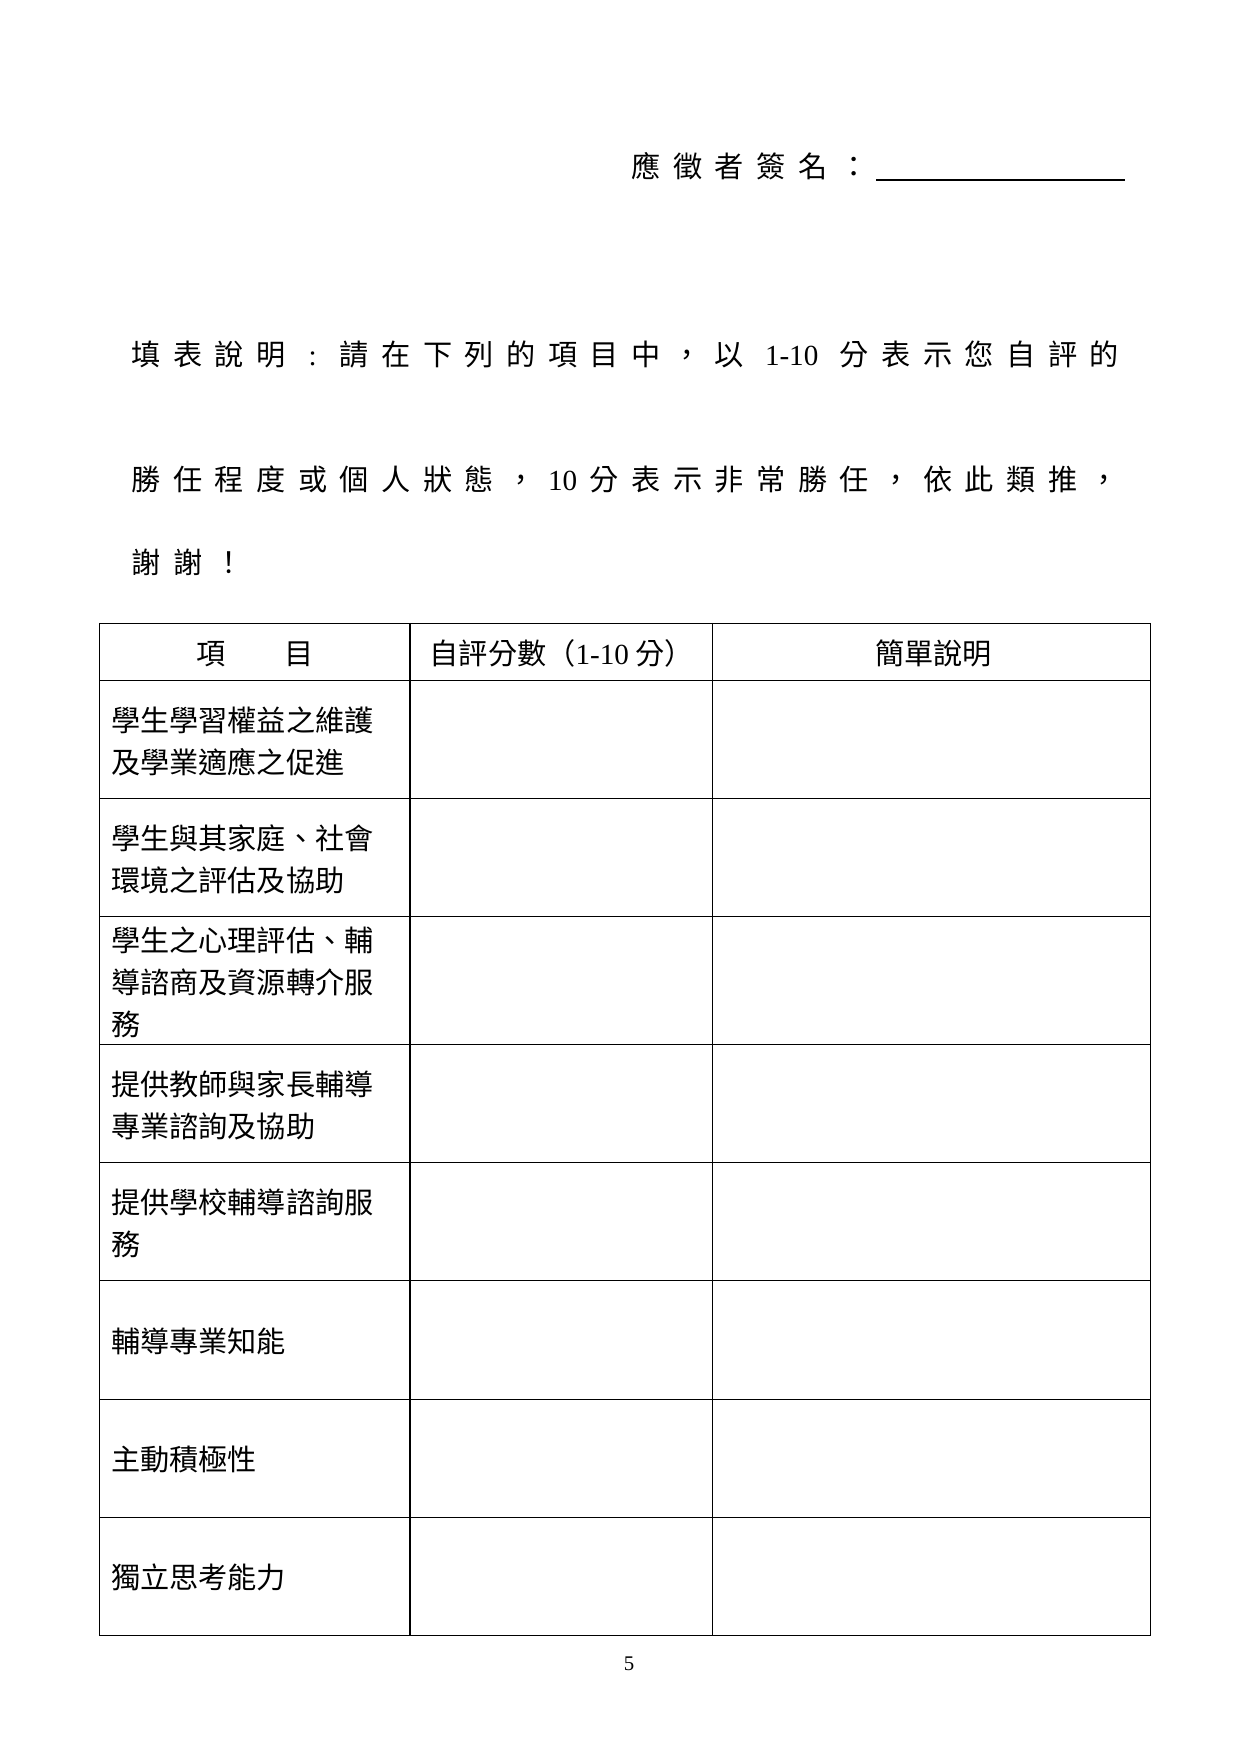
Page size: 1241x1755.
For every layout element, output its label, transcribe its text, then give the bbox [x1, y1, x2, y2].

table_cell [411, 1163, 712, 1280]
table_cell 提供教師與家長輔導專業諮詢及協助 [100, 1045, 409, 1162]
table_cell [411, 1281, 712, 1398]
table_cell [411, 799, 712, 916]
table_cell 學生學習權益之維護及學業適應之促進 [100, 681, 409, 798]
table_cell [411, 1518, 712, 1635]
table_cell 提供學校輔導諮詢服務 [100, 1163, 409, 1280]
table_cell [713, 1281, 1150, 1398]
table_cell [411, 681, 712, 798]
table_header 簡單說明 [713, 624, 1150, 680]
table_cell [713, 917, 1150, 1044]
text 填表說明:請在下列的項目中，以1-10分表示您自評的勝任程度或個人狀態，10分表示非常勝任，依此類推，謝謝！ [125, 269, 1125, 582]
table_cell [411, 1045, 712, 1162]
text 應徵者簽名：_________________ [125, 82, 1125, 207]
table_cell [713, 1163, 1150, 1280]
table_header 自評分數（1-10分） [411, 624, 712, 680]
table_cell 獨立思考能力 [100, 1518, 409, 1635]
table_cell 學生之心理評估、輔導諮商及資源轉介服務 [100, 917, 409, 1044]
table_header 項 目 [100, 624, 409, 680]
table_cell [713, 681, 1150, 798]
table_cell [713, 1045, 1150, 1162]
table_cell [713, 1518, 1150, 1635]
table_cell [411, 917, 712, 1044]
table_cell [713, 1400, 1150, 1517]
table_cell 輔導專業知能 [100, 1281, 409, 1398]
table_cell [411, 1400, 712, 1517]
table_cell 學生與其家庭、社會環境之評估及協助 [100, 799, 409, 916]
table_cell 主動積極性 [100, 1400, 409, 1517]
table_cell [713, 799, 1150, 916]
